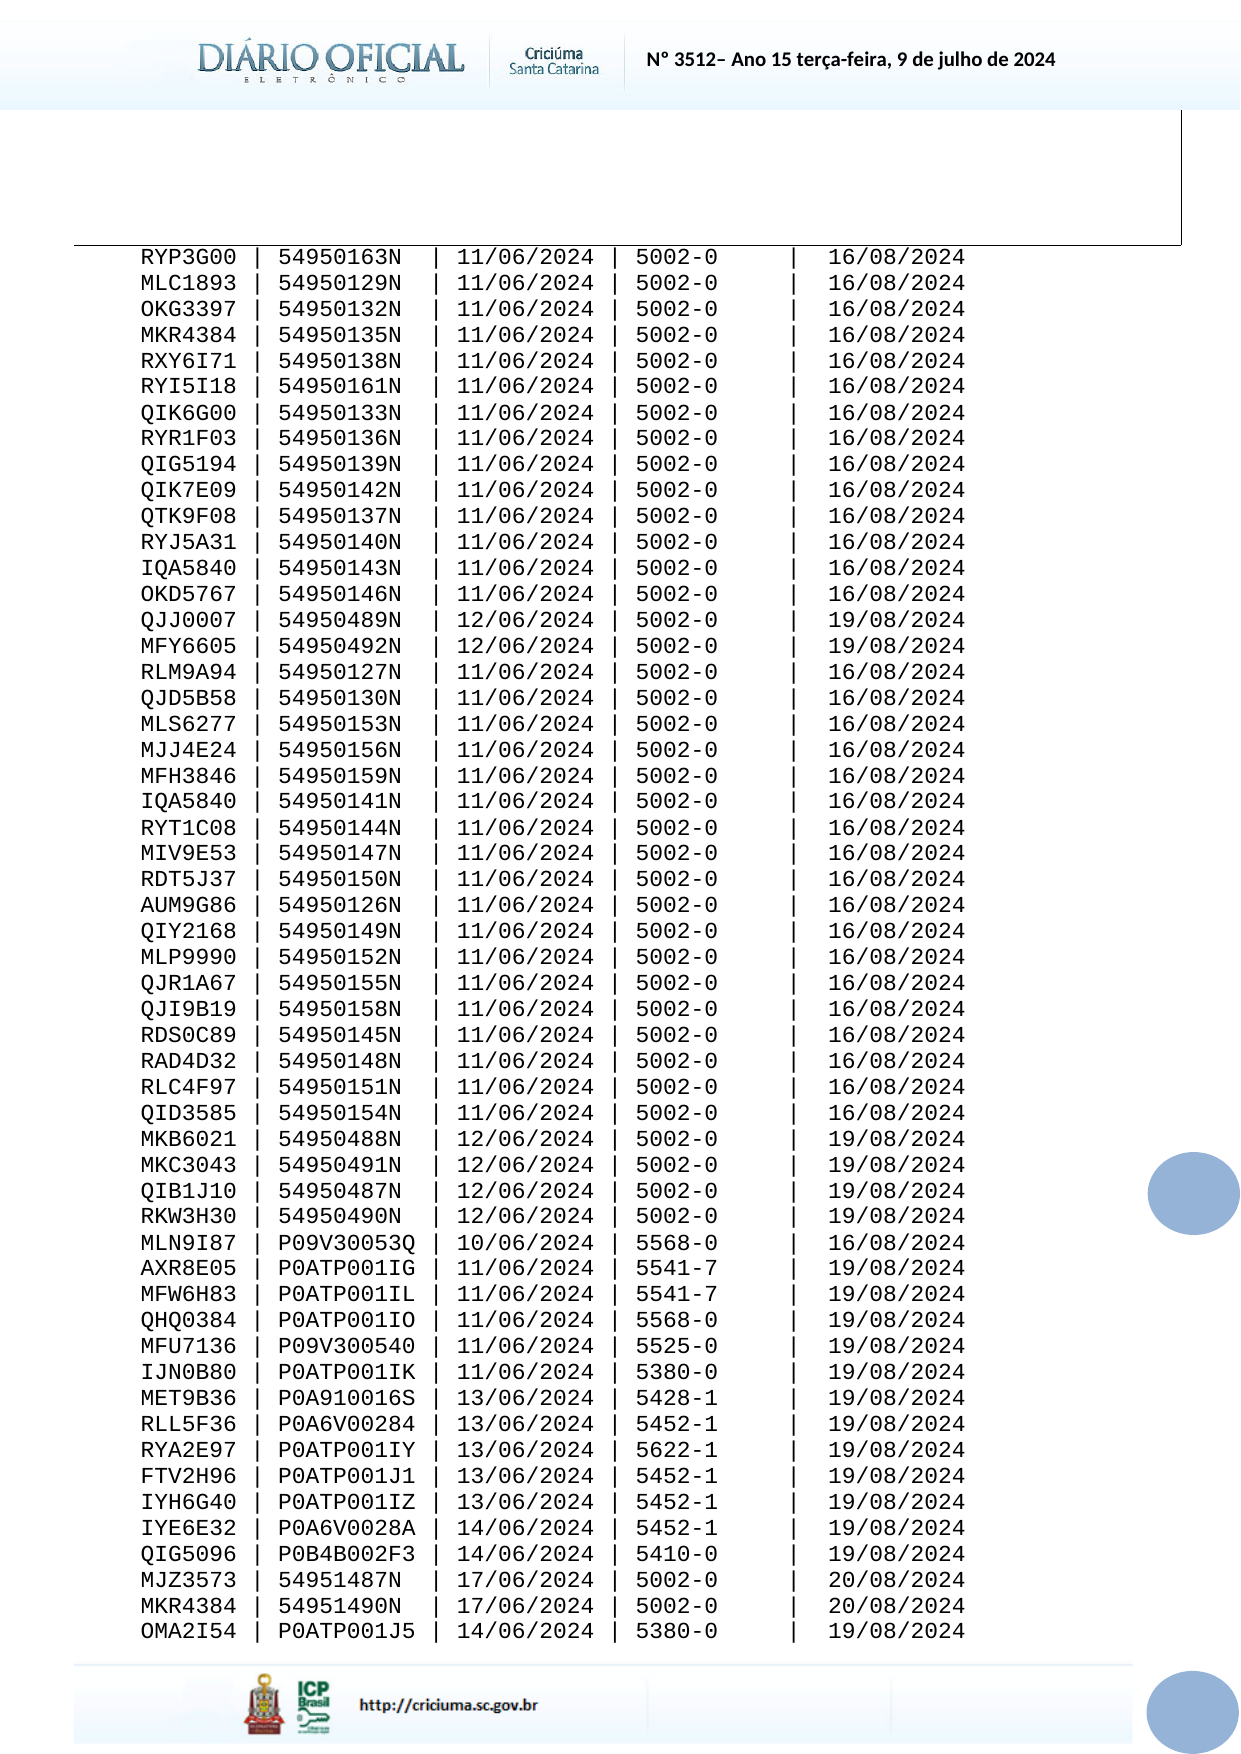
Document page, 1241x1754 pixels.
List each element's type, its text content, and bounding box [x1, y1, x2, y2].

text QJR1A67 | 54950155N | 11/06/2024 | 5002-0 | 16/08/2024 [44, 971, 1181, 997]
text MKR4384 | 54951490N | 17/06/2024 | 5002-0 | 20/08/2024 [44, 1594, 1181, 1620]
text RLM9A94 | 54950127N | 11/06/2024 | 5002-0 | 16/08/2024 [44, 660, 1181, 686]
text QIB1J10 | 54950487N | 12/06/2024 | 5002-0 | 19/08/2024 [44, 1179, 1150, 1205]
text MFU7136 | P09V300540 | 11/06/2024 | 5525-0 | 19/08/2024 [44, 1334, 1181, 1361]
text FTV2H96 | P0ATP001J1 | 13/06/2024 | 5452-1 | 19/08/2024 [44, 1464, 1181, 1490]
text RLC4F97 | 54950151N | 11/06/2024 | 5002-0 | 16/08/2024 [44, 1075, 1181, 1101]
text QHQ0384 | P0ATP001IO | 11/06/2024 | 5568-0 | 19/08/2024 [44, 1309, 1181, 1334]
text MFW6H83 | P0ATP001IL | 11/06/2024 | 5541-7 | 19/08/2024 [44, 1283, 1181, 1309]
text MLN9I87 | P09V30053Q | 10/06/2024 | 5568-0 | 16/08/2024 [44, 1231, 1181, 1257]
text MLS6277 | 54950153N | 11/06/2024 | 5002-0 | 16/08/2024 [44, 712, 1181, 738]
text MKC3043 | 54950491N | 12/06/2024 | 5002-0 | 19/08/2024 [44, 1153, 1180, 1179]
text MET9B36 | P0A910016S | 13/06/2024 | 5428-1 | 19/08/2024 [44, 1386, 1181, 1412]
text MFY6605 | 54950492N | 12/06/2024 | 5002-0 | 19/08/2024 [44, 634, 1181, 660]
text IYH6G40 | P0ATP001IZ | 13/06/2024 | 5452-1 | 19/08/2024 [44, 1490, 1181, 1516]
text MIV9E53 | 54950147N | 11/06/2024 | 5002-0 | 16/08/2024 [44, 842, 1181, 868]
text RKW3H30 | 54950490N | 12/06/2024 | 5002-0 | 19/08/2024 [44, 1205, 1171, 1231]
text QID3585 | 54950154N | 11/06/2024 | 5002-0 | 16/08/2024 [44, 1101, 1181, 1127]
text QIK7E09 | 54950142N | 11/06/2024 | 5002-0 | 16/08/2024 [44, 479, 1181, 504]
text RYJ5A31 | 54950140N | 11/06/2024 | 5002-0 | 16/08/2024 [44, 531, 1181, 556]
text IQA5840 | 54950143N | 11/06/2024 | 5002-0 | 16/08/2024 [44, 556, 1181, 582]
text OKG3397 | 54950132N | 11/06/2024 | 5002-0 | 16/08/2024 [44, 297, 1181, 323]
text QIK6G00 | 54950133N | 11/06/2024 | 5002-0 | 16/08/2024 [44, 401, 1181, 427]
text IJN0B80 | P0ATP001IK | 11/06/2024 | 5380-0 | 19/08/2024 [44, 1361, 1181, 1386]
text QIG5096 | P0B4B002F3 | 14/06/2024 | 5410-0 | 19/08/2024 [44, 1542, 1181, 1568]
text MJZ3573 | 54951487N | 17/06/2024 | 5002-0 | 20/08/2024 [44, 1568, 1181, 1594]
text RAD4D32 | 54950148N | 11/06/2024 | 5002-0 | 16/08/2024 [44, 1049, 1181, 1075]
text AXR8E05 | P0ATP001IG | 11/06/2024 | 5541-7 | 19/08/2024 [44, 1257, 1181, 1283]
text RYP3G00 | 54950163N | 11/06/2024 | 5002-0 | 16/08/2024 [44, 245, 1181, 271]
text RLL5F36 | P0A6V00284 | 13/06/2024 | 5452-1 | 19/08/2024 [44, 1412, 1181, 1438]
text QIG5194 | 54950139N | 11/06/2024 | 5002-0 | 16/08/2024 [44, 453, 1181, 479]
text QTK9F08 | 54950137N | 11/06/2024 | 5002-0 | 16/08/2024 [44, 504, 1181, 531]
text MLP9990 | 54950152N | 11/06/2024 | 5002-0 | 16/08/2024 [44, 946, 1181, 971]
text RDT5J37 | 54950150N | 11/06/2024 | 5002-0 | 16/08/2024 [44, 868, 1181, 894]
text QIY2168 | 54950149N | 11/06/2024 | 5002-0 | 16/08/2024 [44, 919, 1181, 946]
text IYE6E32 | P0A6V0028A | 14/06/2024 | 5452-1 | 19/08/2024 [44, 1516, 1181, 1542]
text RYR1F03 | 54950136N | 11/06/2024 | 5002-0 | 16/08/2024 [44, 427, 1181, 453]
text RYA2E97 | P0ATP001IY | 13/06/2024 | 5622-1 | 19/08/2024 [44, 1438, 1181, 1464]
text OKD5767 | 54950146N | 11/06/2024 | 5002-0 | 16/08/2024 [44, 582, 1181, 608]
text RYT1C08 | 54950144N | 11/06/2024 | 5002-0 | 16/08/2024 [44, 816, 1181, 842]
text RXY6I71 | 54950138N | 11/06/2024 | 5002-0 | 16/08/2024 [44, 349, 1181, 375]
text MKR4384 | 54950135N | 11/06/2024 | 5002-0 | 16/08/2024 [44, 323, 1181, 349]
text RYI5I18 | 54950161N | 11/06/2024 | 5002-0 | 16/08/2024 [44, 375, 1181, 401]
text MFH3846 | 54950159N | 11/06/2024 | 5002-0 | 16/08/2024 [44, 764, 1181, 790]
text QJJ0007 | 54950489N | 12/06/2024 | 5002-0 | 19/08/2024 [44, 608, 1181, 634]
text MKB6021 | 54950488N | 12/06/2024 | 5002-0 | 19/08/2024 [44, 1127, 1181, 1153]
text RDS0C89 | 54950145N | 11/06/2024 | 5002-0 | 16/08/2024 [44, 1023, 1181, 1049]
text QJD5B58 | 54950130N | 11/06/2024 | 5002-0 | 16/08/2024 [44, 686, 1181, 712]
text AUM9G86 | 54950126N | 11/06/2024 | 5002-0 | 16/08/2024 [44, 894, 1181, 919]
text IQA5840 | 54950141N | 11/06/2024 | 5002-0 | 16/08/2024 [44, 790, 1181, 816]
text MJJ4E24 | 54950156N | 11/06/2024 | 5002-0 | 16/08/2024 [44, 738, 1181, 764]
text OMA2I54 | P0ATP001J5 | 14/06/2024 | 5380-0 | 19/08/2024 [44, 1620, 1181, 1646]
text QJI9B19 | 54950158N | 11/06/2024 | 5002-0 | 16/08/2024 [44, 997, 1181, 1023]
text MLC1893 | 54950129N | 11/06/2024 | 5002-0 | 16/08/2024 [44, 271, 1181, 297]
